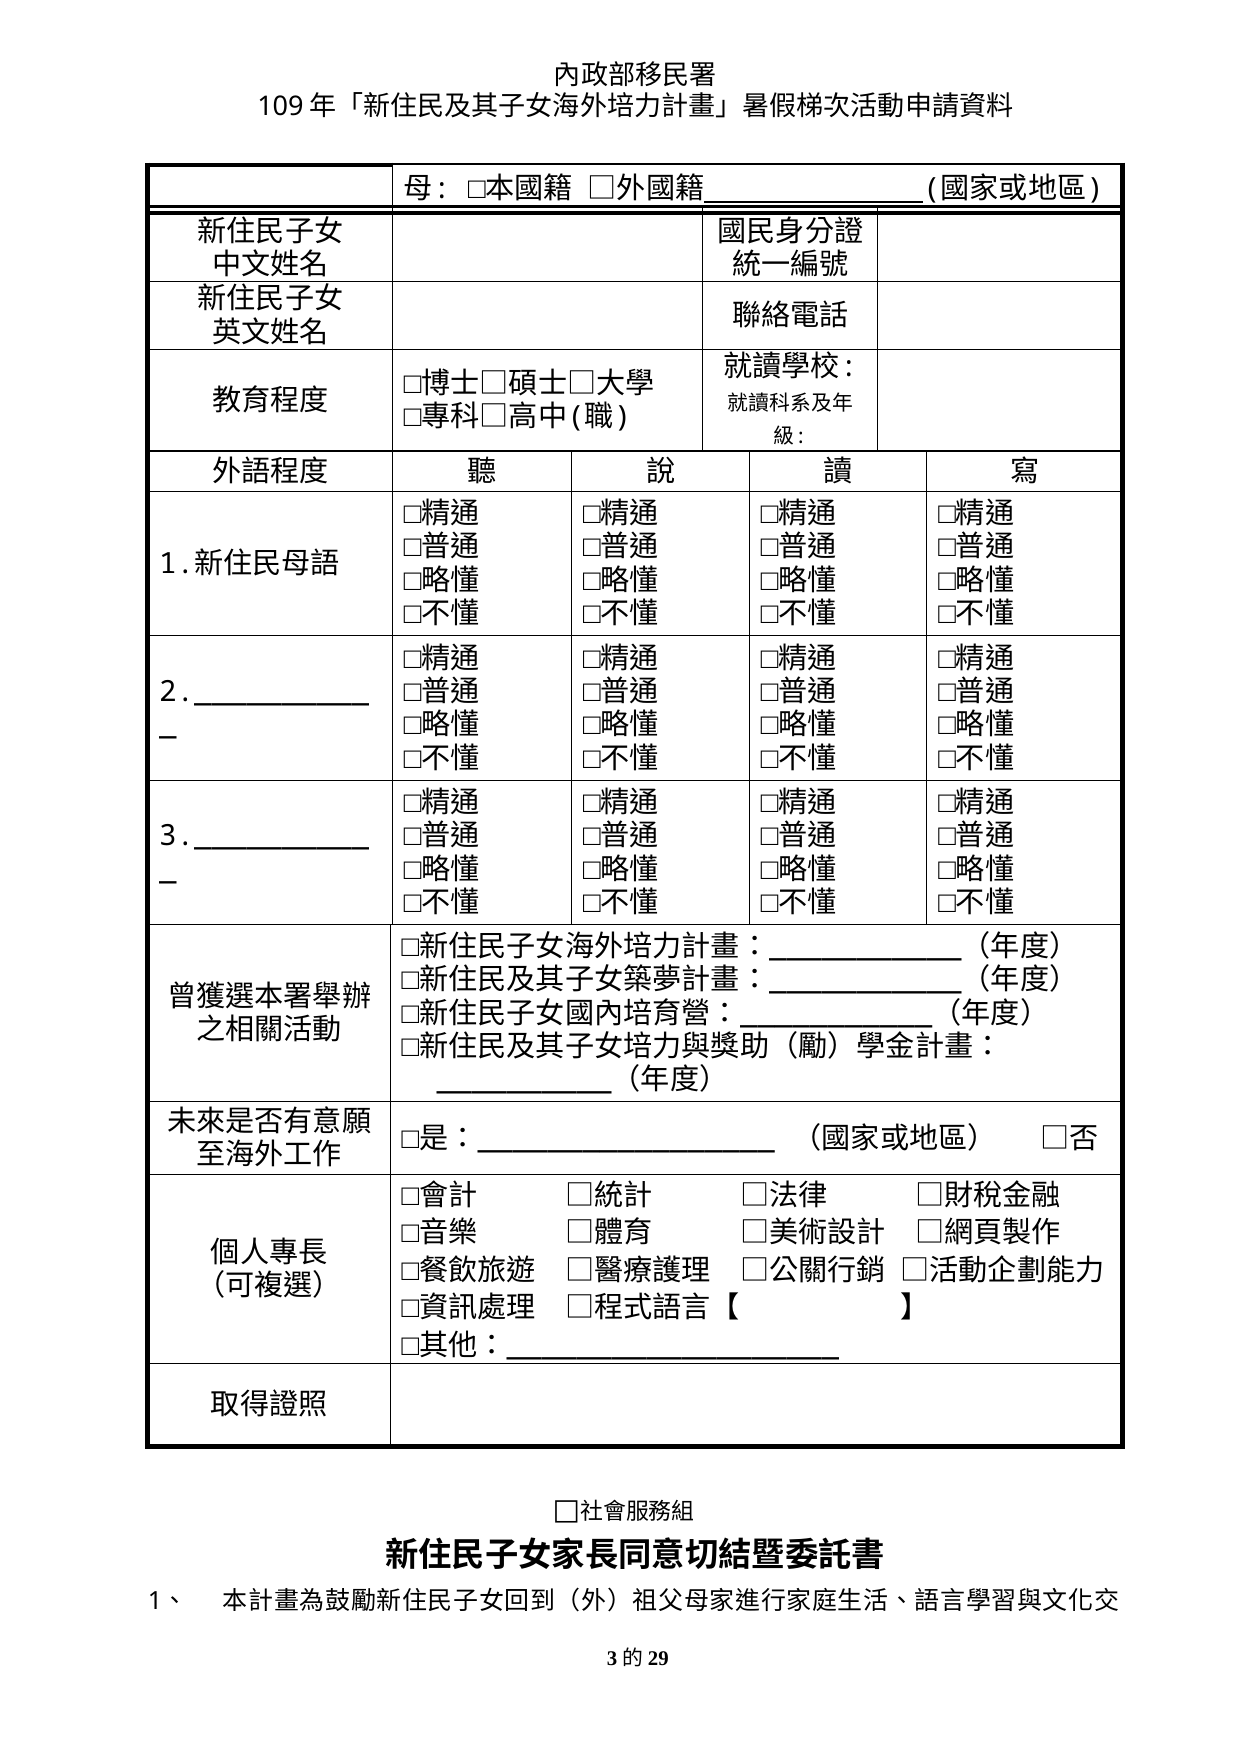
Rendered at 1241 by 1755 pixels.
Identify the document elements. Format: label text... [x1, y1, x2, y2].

table_cell 個人專長 （可複選） [150, 1175, 390, 1363]
table_cell □精通 □普通 □略懂 □不懂 [927, 636, 1120, 780]
table_cell □精通 □普通 □略懂 □不懂 [393, 492, 571, 635]
text □社會服務組 [148, 1488, 1122, 1528]
table_cell 寫 [927, 452, 1120, 491]
table_header [150, 167, 392, 205]
table_cell 讀 [750, 452, 926, 491]
table_cell 母: □本國籍 □外國籍 (國家或地區) [393, 165, 1120, 205]
table_cell 3.___________ [150, 781, 392, 924]
table_cell 新住民子女 英文姓名 [150, 282, 392, 349]
table_cell □精通 □普通 □略懂 □不懂 [750, 492, 926, 635]
table_cell [393, 215, 702, 281]
table_cell □精通 □普通 □略懂 □不懂 [572, 781, 749, 924]
table_cell 新住民子女 中文姓名 [150, 215, 392, 281]
table_cell □精通 □普通 □略懂 □不懂 [927, 781, 1120, 924]
table_cell 就讀學校: 就讀科系及年級: [703, 350, 877, 450]
list 本計畫為鼓勵新住民子女回到（外）祖父母家進行家庭生活、語言學習與文化交 [148, 1576, 1122, 1618]
table_cell 國民身分證統一編號 [703, 215, 877, 281]
table_cell [393, 282, 702, 349]
table_cell □精通 □普通 □略懂 □不懂 [750, 781, 926, 924]
table_cell □精通 □普通 □略懂 □不懂 [572, 636, 749, 780]
table_cell □博士□碩士□大學 □專科□高中(職) [393, 350, 702, 450]
table_cell 聽 [393, 452, 571, 491]
table_cell 曾獲選本署舉辦之相關活動 [150, 925, 390, 1101]
table_cell □精通 □普通 □略懂 □不懂 [750, 636, 926, 780]
table_cell 取得證照 [150, 1364, 390, 1444]
table_cell □精通 □普通 □略懂 □不懂 [927, 492, 1120, 635]
text 新住民子女家長同意切結暨委託書 [148, 1528, 1122, 1576]
table_cell 教育程度 [150, 350, 392, 450]
table_cell 1.新住民母語 [150, 492, 392, 635]
table_cell □新住民子女海外培力計畫：___________（年度） □新住民及其子女築夢計畫：___________（年度） □新住民子女國內培育營：___________（年度） □新住民及其子女培力與獎助（勵）學金計畫： __________（年度） [391, 925, 1120, 1101]
table_cell 外語程度 [150, 452, 392, 491]
table_cell 說 [572, 452, 749, 491]
table_cell 未來是否有意願至海外工作 [150, 1102, 390, 1174]
table_cell □精通 □普通 □略懂 □不懂 [393, 636, 571, 780]
table_cell □會計 □統計 □法律 □財稅金融 □音樂 □體育 □美術設計 □網頁製作 □餐飲旅遊 □醫療護理 □公關行銷 □活動企劃能力 □資訊處理 □程式語言【 】 □其他：___________________ [391, 1175, 1120, 1363]
table_cell [878, 282, 1120, 349]
table_cell □是：_________________ （國家或地區） □否 [391, 1102, 1120, 1174]
table_cell [878, 350, 1120, 450]
table_cell □精通 □普通 □略懂 □不懂 [393, 781, 571, 924]
table_cell [391, 1364, 1120, 1444]
table_cell 聯絡電話 [703, 282, 877, 349]
table_cell [878, 215, 1120, 281]
table_cell □精通 □普通 □略懂 □不懂 [572, 492, 749, 635]
table_cell 2.___________ [150, 636, 392, 780]
